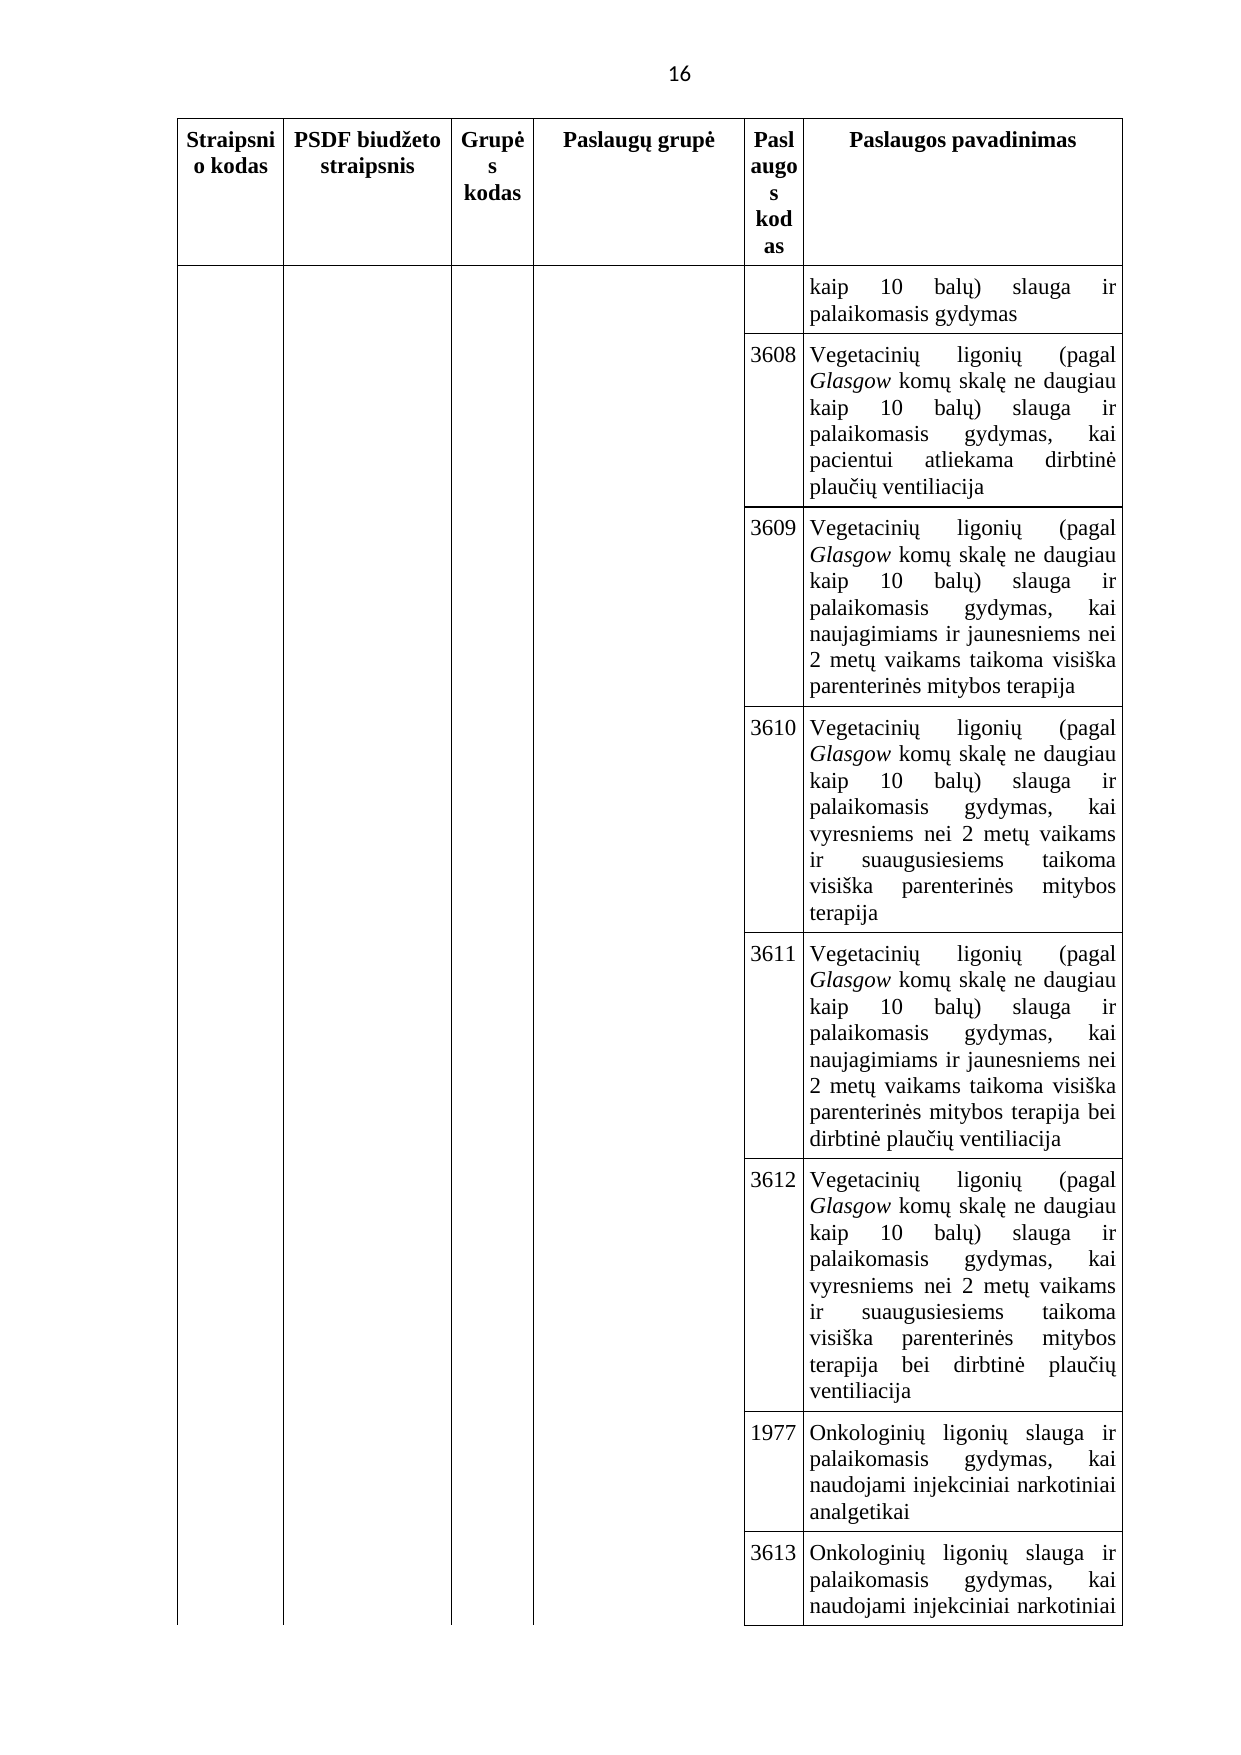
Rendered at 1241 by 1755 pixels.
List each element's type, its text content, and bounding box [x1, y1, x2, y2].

table_cell [534, 333, 744, 506]
table_cell [452, 706, 533, 932]
table_cell [284, 1411, 451, 1531]
table_cell [178, 266, 283, 333]
table_cell [534, 1158, 744, 1411]
table_cell [452, 266, 533, 333]
table_cell Vegetacinių ligonių (pagal Glasgow komų skalę ne daugiau kaip 10 balų) slauga ir palaikomasis gydymas, kai vyresniems nei 2 metų vaikams ir suaugusiesiems taikoma visiška parenterinės mitybos terapija bei dirbtinė plaučių ventiliacija [804, 1159, 1122, 1411]
table_cell Onkologinių ligonių slauga ir palaikomasis gydymas, kai naudojami injekciniai narkotiniai analgetikai [804, 1412, 1122, 1531]
table_cell [452, 506, 533, 706]
table_cell 3613 [745, 1532, 803, 1625]
table_cell [534, 932, 744, 1158]
table_cell [284, 266, 451, 333]
table_cell [284, 506, 451, 706]
table_cell Vegetacinių ligonių (pagal Glasgow komų skalę ne daugiau kaip 10 balų) slauga ir palaikomasis gydymas, kai naujagimiams ir jaunesniems nei 2 metų vaikams taikoma visiška parenterinės mitybos terapija [804, 508, 1122, 706]
table_cell Vegetacinių ligonių (pagal Glasgow komų skalę ne daugiau kaip 10 balų) slauga ir palaikomasis gydymas, kai pacientui atliekama dirbtinė plaučių ventiliacija [804, 334, 1122, 506]
table_header Grupės kodas [452, 119, 533, 265]
table_cell [534, 506, 744, 706]
table_cell Onkologinių ligonių slauga ir palaikomasis gydymas, kai naudojami injekciniai narkotiniai [804, 1532, 1122, 1625]
table_cell Vegetacinių ligonių (pagal Glasgow komų skalę ne daugiau kaip 10 balų) slauga ir palaikomasis gydymas, kai vyresniems nei 2 metų vaikams ir suaugusiesiems taikoma visiška parenterinės mitybos terapija [804, 707, 1122, 932]
table_cell [534, 1411, 744, 1531]
table_cell [534, 706, 744, 932]
table_cell 3610 [745, 707, 803, 932]
table_cell [284, 333, 451, 506]
table_header Paslaugos pavadinimas [804, 119, 1122, 265]
table_cell [745, 266, 803, 333]
table_header Straipsnio kodas [178, 119, 283, 265]
table_cell 1977 [745, 1412, 803, 1531]
table_cell [178, 333, 283, 506]
table_cell [284, 1158, 451, 1411]
table_cell [284, 1531, 451, 1625]
table_cell [178, 1411, 283, 1531]
table_cell [178, 1158, 283, 1411]
table_cell [178, 506, 283, 706]
table_cell [452, 932, 533, 1158]
table_header Paslaugos kodas [745, 119, 803, 265]
table_cell [178, 932, 283, 1158]
table_cell 3609 [745, 508, 803, 706]
table_cell [452, 333, 533, 506]
table_cell [452, 1531, 533, 1625]
table_cell 3608 [745, 334, 803, 506]
table_cell [452, 1411, 533, 1531]
table_cell 3612 [745, 1159, 803, 1411]
table_cell [534, 266, 744, 333]
table_cell kaip 10 balų) slauga ir palaikomasis gydymas [804, 266, 1122, 333]
table_cell [178, 1531, 283, 1625]
table_cell 3611 [745, 933, 803, 1158]
table_header PSDF biudžeto straipsnis [284, 119, 451, 265]
table_cell [284, 706, 451, 932]
table_cell Vegetacinių ligonių (pagal Glasgow komų skalę ne daugiau kaip 10 balų) slauga ir palaikomasis gydymas, kai naujagimiams ir jaunesniems nei 2 metų vaikams taikoma visiška parenterinės mitybos terapija bei dirbtinė plaučių ventiliacija [804, 933, 1122, 1158]
table_cell [178, 706, 283, 932]
table_header Paslaugų grupė [534, 119, 744, 265]
table_cell [284, 932, 451, 1158]
table_cell [452, 1158, 533, 1411]
table_cell [534, 1531, 744, 1625]
